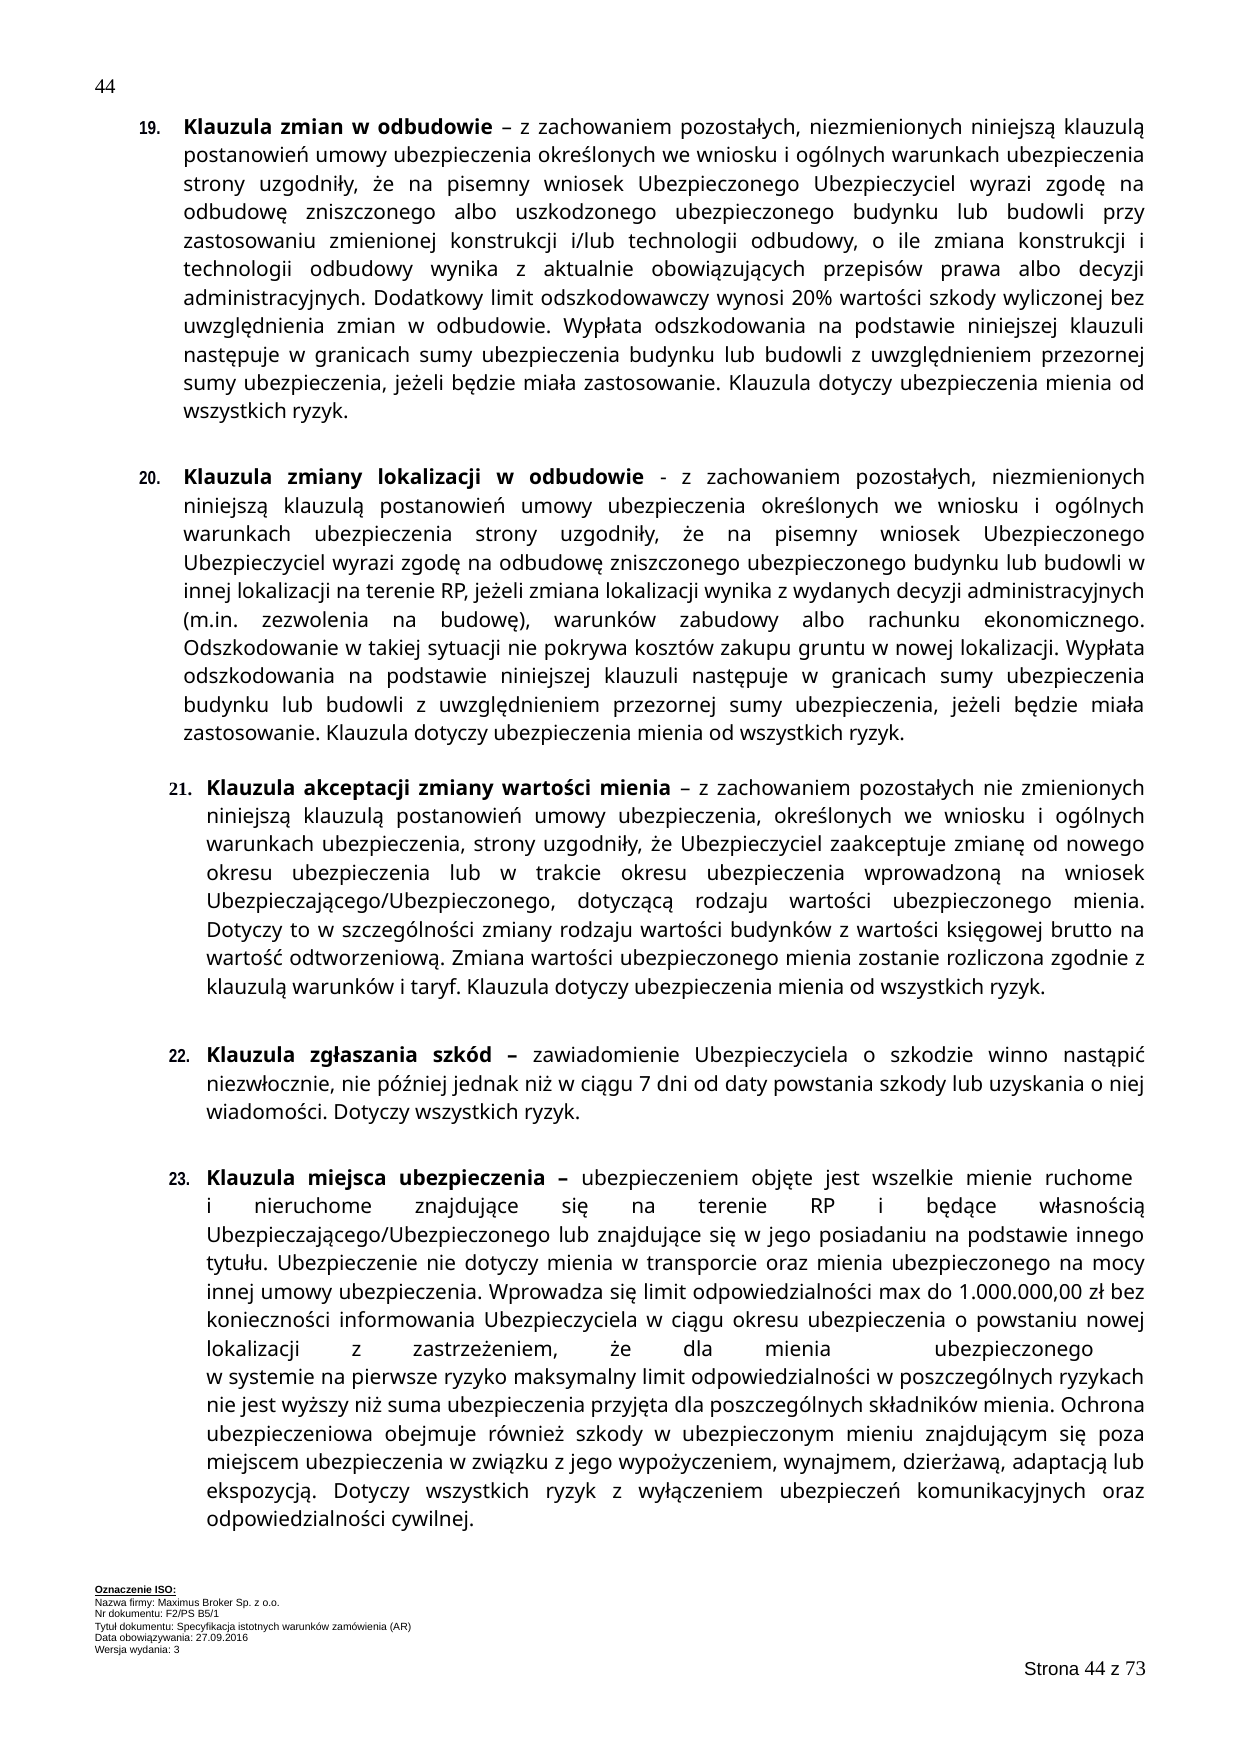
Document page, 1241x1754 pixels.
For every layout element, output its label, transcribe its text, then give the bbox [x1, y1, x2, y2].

list Klauzula akceptacji zmiany wartości mienia – z zachowaniem pozostałych nie zmienionych niniejszą klauzulą postanowień umowy ubezpieczenia, określonych we wniosku i ogólnych warunkach ubezpieczenia, strony uzgodniły, że Ubezpieczyciel zaakceptuje zmianę od nowego okresu ubezpieczenia lub w trakcie okresu ubezpieczenia wprowadzoną na wniosek Ubezpieczającego/Ubezpieczonego, dotyczącą rodzaju wartości ubezpieczonego mienia. Dotyczy to w szczególności zmiany rodzaju wartości budynków z wartości księgowej brutto na wartość odtworzeniową. Zmiana wartości ubezpieczonego mienia zostanie rozliczona zgodnie z klauzulą warunków i taryf. Klauzula dotyczy ubezpieczenia mienia od wszystkich ryzyk. [168, 773, 1146, 1000]
list Klauzula zmian w odbudowie – z zachowaniem pozostałych, niezmienionych niniejszą klauzulą postanowień umowy ubezpieczenia określonych we wniosku i ogólnych warunkach ubezpieczenia strony uzgodniły, że na pisemny wniosek Ubezpieczonego Ubezpieczyciel wyrazi zgodę na odbudowę zniszczonego albo uszkodzonego ubezpieczonego budynku lub budowli przy zastosowaniu zmienionej konstrukcji i/lub technologii odbudowy, o ile zmiana konstrukcji i technologii odbudowy wynika z aktualnie obowiązujących przepisów prawa albo decyzji administracyjnych. Dodatkowy limit odszkodowawczy wynosi 20% wartości szkody wyliczonej bez uwzględnienia zmian w odbudowie. Wypłata odszkodowania na podstawie niniejszej klauzuli następuje w granicach sumy ubezpieczenia budynku lub budowli z uwzględnieniem przezornej sumy ubezpieczenia, jeżeli będzie miała zastosowanie. Klauzula dotyczy ubezpieczenia mienia od wszystkich ryzyk. [139, 112, 1146, 425]
list Klauzula zgłaszania szkód – zawiadomienie Ubezpieczyciela o szkodzie winno nastąpić niezwłocznie, nie później jednak niż w ciągu 7 dni od daty powstania szkody lub uzyskania o niej wiadomości. Dotyczy wszystkich ryzyk. [168, 1040, 1146, 1126]
list Klauzula zmiany lokalizacji w odbudowie - z zachowaniem pozostałych, niezmienionych niniejszą klauzulą postanowień umowy ubezpieczenia określonych we wniosku i ogólnych warunkach ubezpieczenia strony uzgodniły, że na pisemny wniosek Ubezpieczonego Ubezpieczyciel wyrazi zgodę na odbudowę zniszczonego ubezpieczonego budynku lub budowli w innej lokalizacji na terenie RP, jeżeli zmiana lokalizacji wynika z wydanych decyzji administracyjnych (m.in. zezwolenia na budowę), warunków zabudowy albo rachunku ekonomicznego. Odszkodowanie w takiej sytuacji nie pokrywa kosztów zakupu gruntu w nowej lokalizacji. Wypłata odszkodowania na podstawie niniejszej klauzuli następuje w granicach sumy ubezpieczenia budynku lub budowli z uwzględnieniem przezornej sumy ubezpieczenia, jeżeli będzie miała zastosowanie. Klauzula dotyczy ubezpieczenia mienia od wszystkich ryzyk. [139, 462, 1146, 747]
list Klauzula miejsca ubezpieczenia – ubezpieczeniem objęte jest wszelkie mienie ruchome i nieruchome znajdujące się na terenie RP i będące własnością Ubezpieczającego/Ubezpieczonego lub znajdujące się w jego posiadaniu na podstawie innego tytułu. Ubezpieczenie nie dotyczy mienia w transporcie oraz mienia ubezpieczonego na mocy innej umowy ubezpieczenia. Wprowadza się limit odpowiedzialności max do 1.000.000,00 zł bez konieczności informowania Ubezpieczyciela w ciągu okresu ubezpieczenia o powstaniu nowej lokalizacji z zastrzeżeniem, że dla mienia ubezpieczonego w systemie na pierwsze ryzyko maksymalny limit odpowiedzialności w poszczególnych ryzykach nie jest wyższy niż suma ubezpieczenia przyjęta dla poszczególnych składników mienia. Ochrona ubezpieczeniowa obejmuje również szkody w ubezpieczonym mieniu znajdującym się poza miejscem ubezpieczenia w związku z jego wypożyczeniem, wynajmem, dzierżawą, adaptacją lub ekspozycją. Dotyczy wszystkich ryzyk z wyłączeniem ubezpieczeń komunikacyjnych oraz odpowiedzialności cywilnej. [168, 1163, 1146, 1533]
